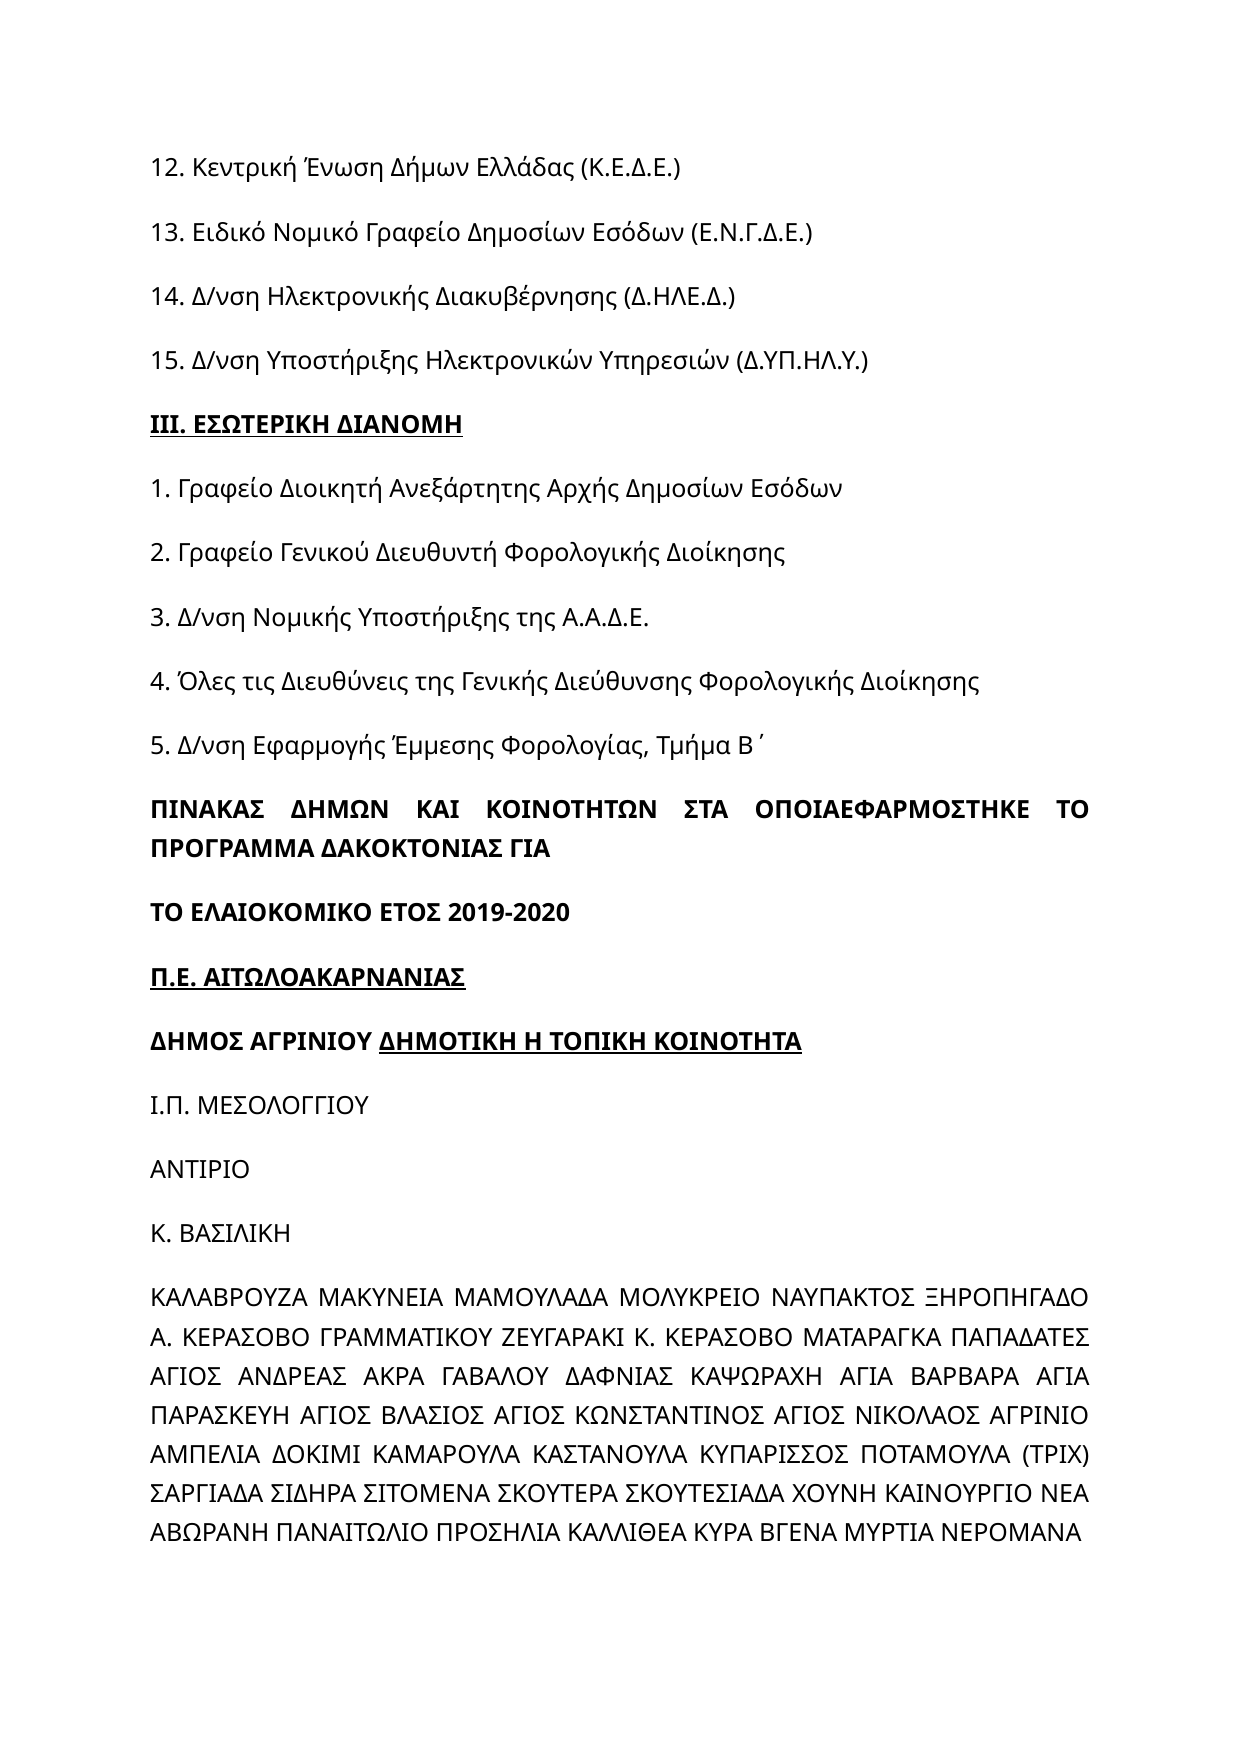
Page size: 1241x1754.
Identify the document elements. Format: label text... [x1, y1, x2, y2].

text 5. Δ/νση Εφαρμογής Έμμεσης Φορολογίας, Τμήμα Β΄ [150, 727, 1090, 762]
text 15. Δ/νση Υποστήριξης Ηλεκτρονικών Υπηρεσιών (Δ.ΥΠ.ΗΛ.Υ.) [150, 342, 1090, 377]
text 13. Ειδικό Νομικό Γραφείο Δημοσίων Εσόδων (Ε.Ν.Γ.Δ.Ε.) [150, 214, 1090, 248]
text ΚΑΛΑΒΡΟΥΖΑ ΜΑΚΥΝΕΙΑ ΜΑΜΟΥΛΑΔΑ ΜΟΛΥΚΡΕΙΟ ΝΑΥΠΑΚΤΟΣ ΞΗΡΟΠΗΓΑΔΟ Α. ΚΕΡΑΣΟΒΟ ΓΡΑΜΜΑΤΙΚΟΥ ΖΕΥΓΑΡΑΚΙ Κ. ΚΕΡΑΣΟΒΟ ΜΑΤΑΡΑΓΚΑ ΠΑΠΑΔΑΤΕΣ ΑΓΙΟΣ ΑΝΔΡΕΑΣ ΑΚΡΑ ΓΑΒΑΛΟΥ ΔΑΦΝΙΑΣ ΚΑΨΩΡΑΧΗ ΑΓΙΑ ΒΑΡΒΑΡΑ ΑΓΙΑ ΠΑΡΑΣΚΕΥΗ ΑΓΙΟΣ ΒΛΑΣΙΟΣ ΑΓΙΟΣ ΚΩΝΣΤΑΝΤΙΝΟΣ ΑΓΙΟΣ ΝΙΚΟΛΑΟΣ ΑΓΡΙΝΙΟ ΑΜΠΕΛΙΑ ΔΟΚΙΜΙ ΚΑΜΑΡΟΥΛΑ ΚΑΣΤΑΝΟΥΛΑ ΚΥΠΑΡΙΣΣΟΣ ΠΟΤΑΜΟΥΛΑ (ΤΡΙΧ) ΣΑΡΓΙΑΔΑ ΣΙΔΗΡΑ ΣΙΤΟΜΕΝΑ ΣΚΟΥΤΕΡΑ ΣΚΟΥΤΕΣΙΑΔΑ ΧΟΥΝΗ ΚΑΙΝΟΥΡΓΙΟ ΝΕΑ ΑΒΩΡΑΝΗ ΠΑΝΑΙΤΩΛΙΟ ΠΡΟΣΗΛΙΑ ΚΑΛΛΙΘΕΑ ΚΥΡΑ ΒΓΕΝΑ ΜΥΡΤΙΑ ΝΕΡΟΜΑΝΑ [150, 1280, 1090, 1549]
text 14. Δ/νση Ηλεκτρονικής Διακυβέρνησης (Δ.ΗΛΕ.Δ.) [150, 278, 1090, 312]
text 3. Δ/νση Νομικής Υποστήριξης της Α.Α.Δ.Ε. [150, 599, 1090, 633]
text ΠΙΝΑΚΑΣ ΔΗΜΩΝ ΚΑΙ ΚΟΙΝΟΤΗΤΩΝ ΣΤΑ ΟΠΟΙΑΕΦΑΡΜΟΣΤΗΚΕ ΤΟ ΠΡΟΓΡΑΜΜΑ ΔΑΚΟΚΤΟΝΙΑΣ ΓΙΑ [150, 792, 1090, 865]
text ΔΗΜΟΣ ΑΓΡΙΝΙΟΥ ΔΗΜΟΤΙΚΗ Η ΤΟΠΙΚΗ ΚΟΙΝΟΤΗΤΑ [150, 1023, 1090, 1057]
text 2. Γραφείο Γενικού Διευθυντή Φορολογικής Διοίκησης [150, 535, 1090, 569]
text Ι.Π. ΜΕΣΟΛΟΓΓΙΟΥ [150, 1087, 1090, 1122]
text 12. Κεντρική Ένωση Δήμων Ελλάδας (Κ.Ε.Δ.Ε.) [150, 150, 1090, 184]
text ΑΝΤΙΡΙΟ [150, 1152, 1090, 1186]
text 1. Γραφείο Διοικητή Ανεξάρτητης Αρχής Δημοσίων Εσόδων [150, 471, 1090, 505]
text ΙΙΙ. ΕΣΩΤΕΡΙΚΗ ΔΙΑΝΟΜΗ [150, 407, 1090, 441]
text 4. Όλες τις Διευθύνεις της Γενικής Διεύθυνσης Φορολογικής Διοίκησης [150, 663, 1090, 697]
text Π.Ε. ΑΙΤΩΛΟΑΚΑΡΝΑΝΙΑΣ [150, 959, 1090, 993]
text Κ. ΒΑΣΙΛΙΚΗ [150, 1216, 1090, 1250]
text ΤΟ ΕΛΑΙΟΚΟΜΙΚΟ ΕΤΟΣ 2019-2020 [150, 895, 1090, 929]
